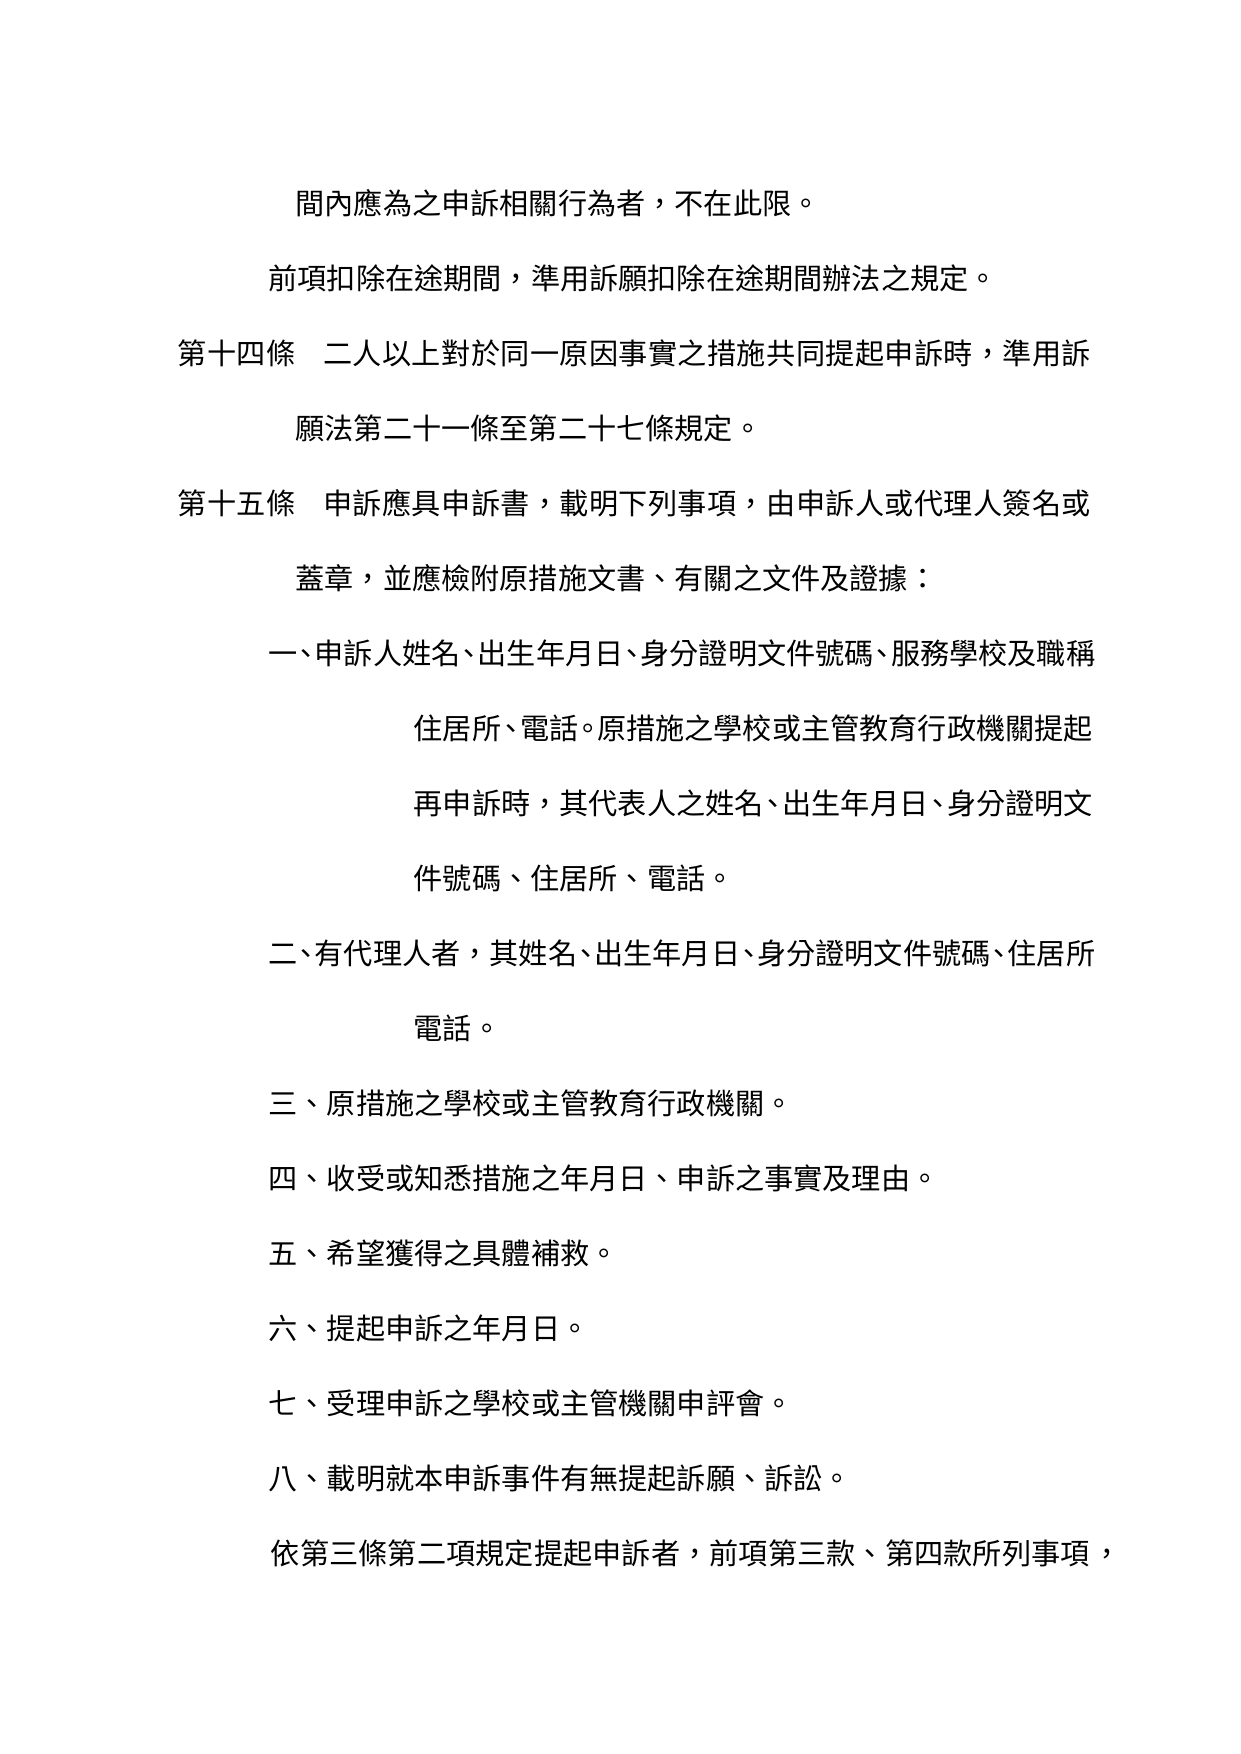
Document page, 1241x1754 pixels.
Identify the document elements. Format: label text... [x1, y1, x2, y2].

text 八、載明就本申訴事件有無提起訴願、訴訟。 [177, 1439, 1092, 1514]
text 間內應為之申訴相關行為者，不在此限。 [177, 164, 1092, 239]
text 七、受理申訴之學校或主管機關申評會。 [177, 1364, 1092, 1439]
text 一、申訴人姓名、出生年月日、身分證明文件號碼、服務學校及職稱、住居所、電話。原措施之學校或主管教育行政機關提起再申訴時，其代表人之姓名、出生年月日、身分證明文件號碼、住居所、電話。 [177, 614, 1092, 914]
text 五、希望獲得之具體補救。 [177, 1214, 1092, 1289]
text 二、有代理人者，其姓名、出生年月日、身分證明文件號碼、住居所、電話。 [177, 914, 1092, 1064]
text 前項扣除在途期間，準用訴願扣除在途期間辦法之規定。 [177, 239, 1092, 314]
text 第十四條 二人以上對於同一原因事實之措施共同提起申訴時，準用訴願法第二十一條至第二十七條規定。 [177, 314, 1092, 464]
text 三、原措施之學校或主管教育行政機關。 [177, 1064, 1092, 1139]
text 依第三條第二項規定提起申訴者，前項第三款、第四款所列事項，分別為應作為之學校或主管教育行政機關、向該學校或主管教育行政機關提出申請之年、月、日及法規依據，並附原申請書之影本及受理申請之學校或主管教育行政機關之收受證明。 [177, 1514, 1092, 1589]
text 第十五條 申訴應具申訴書，載明下列事項，由申訴人或代理人簽名或蓋章，並應檢附原措施文書、有關之文件及證據： [177, 464, 1092, 614]
text 六、提起申訴之年月日。 [177, 1289, 1092, 1364]
text 四、收受或知悉措施之年月日、申訴之事實及理由。 [177, 1139, 1092, 1214]
